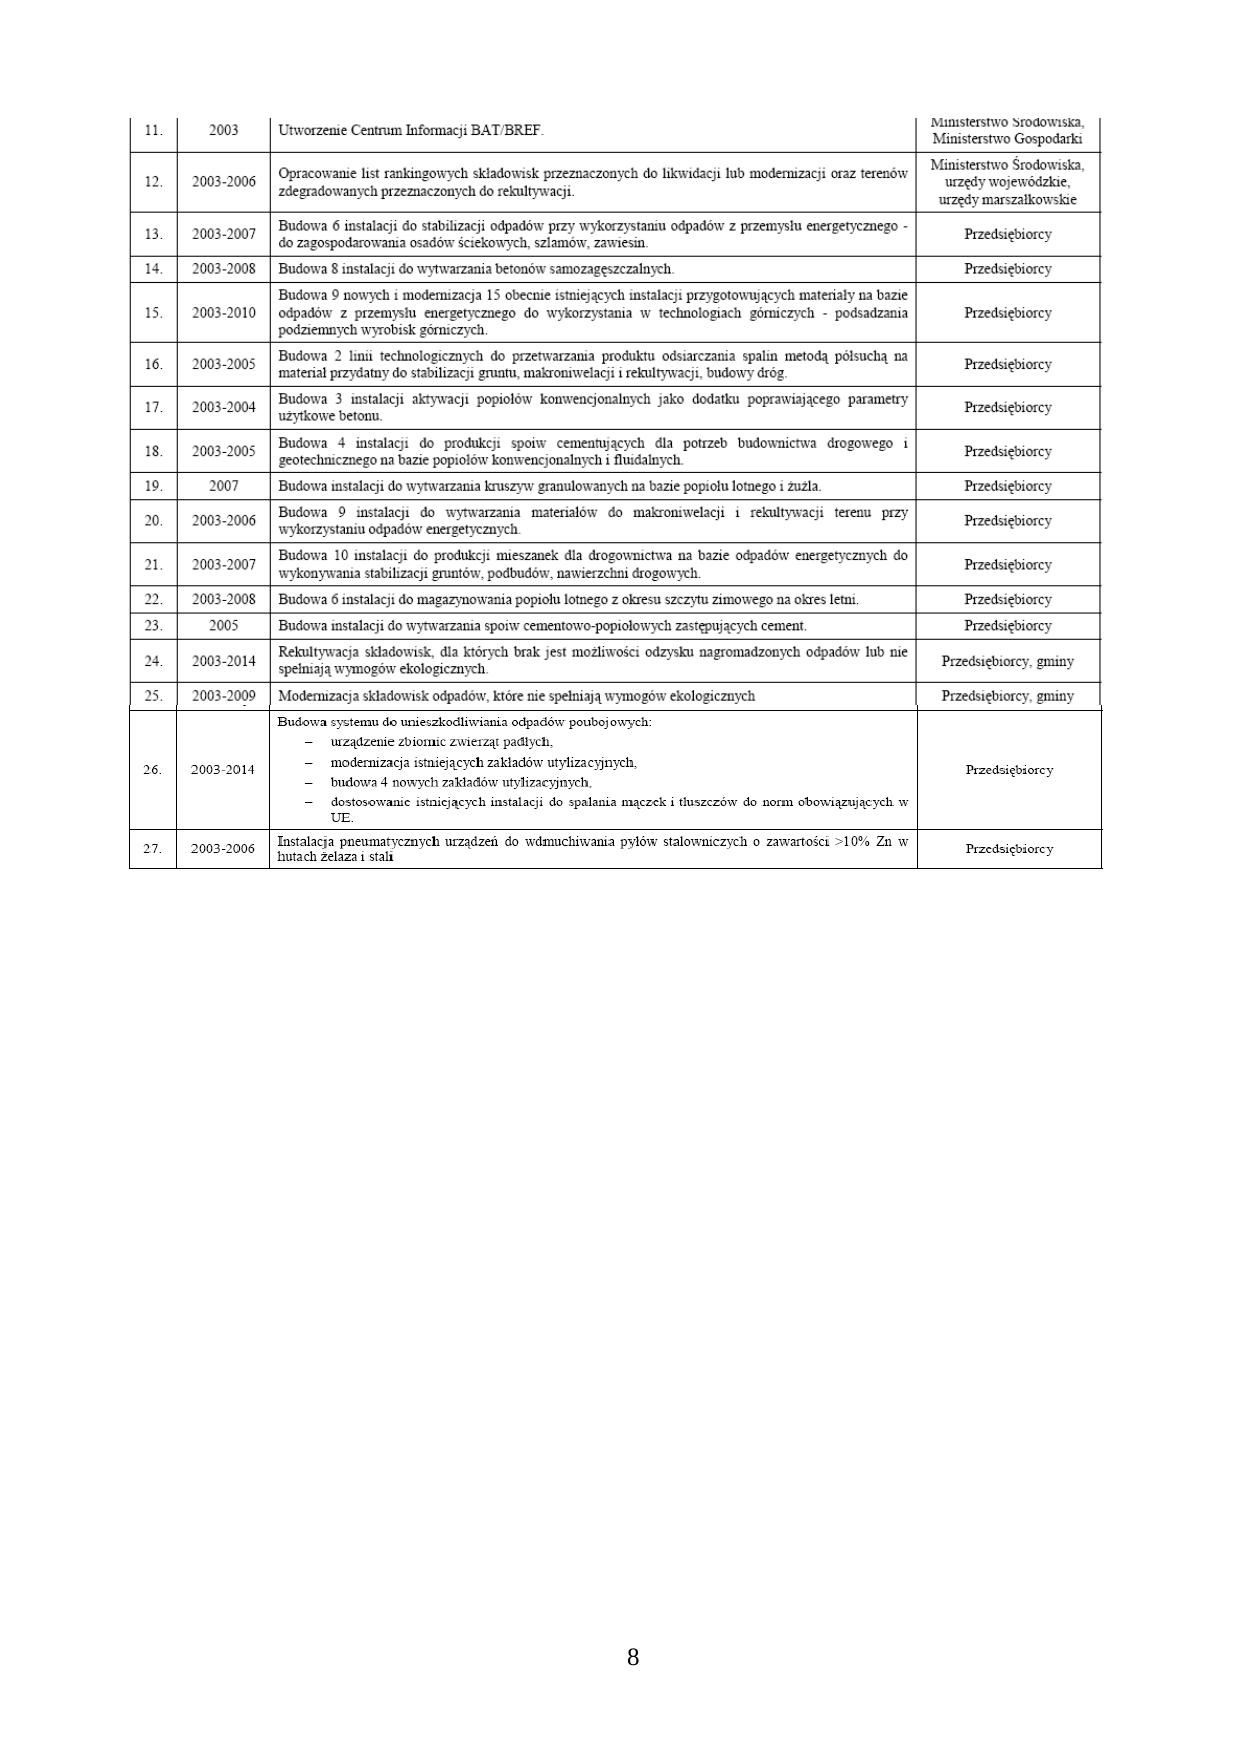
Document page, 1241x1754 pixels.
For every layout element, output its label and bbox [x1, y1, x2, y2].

picture [112, 118, 1112, 880]
